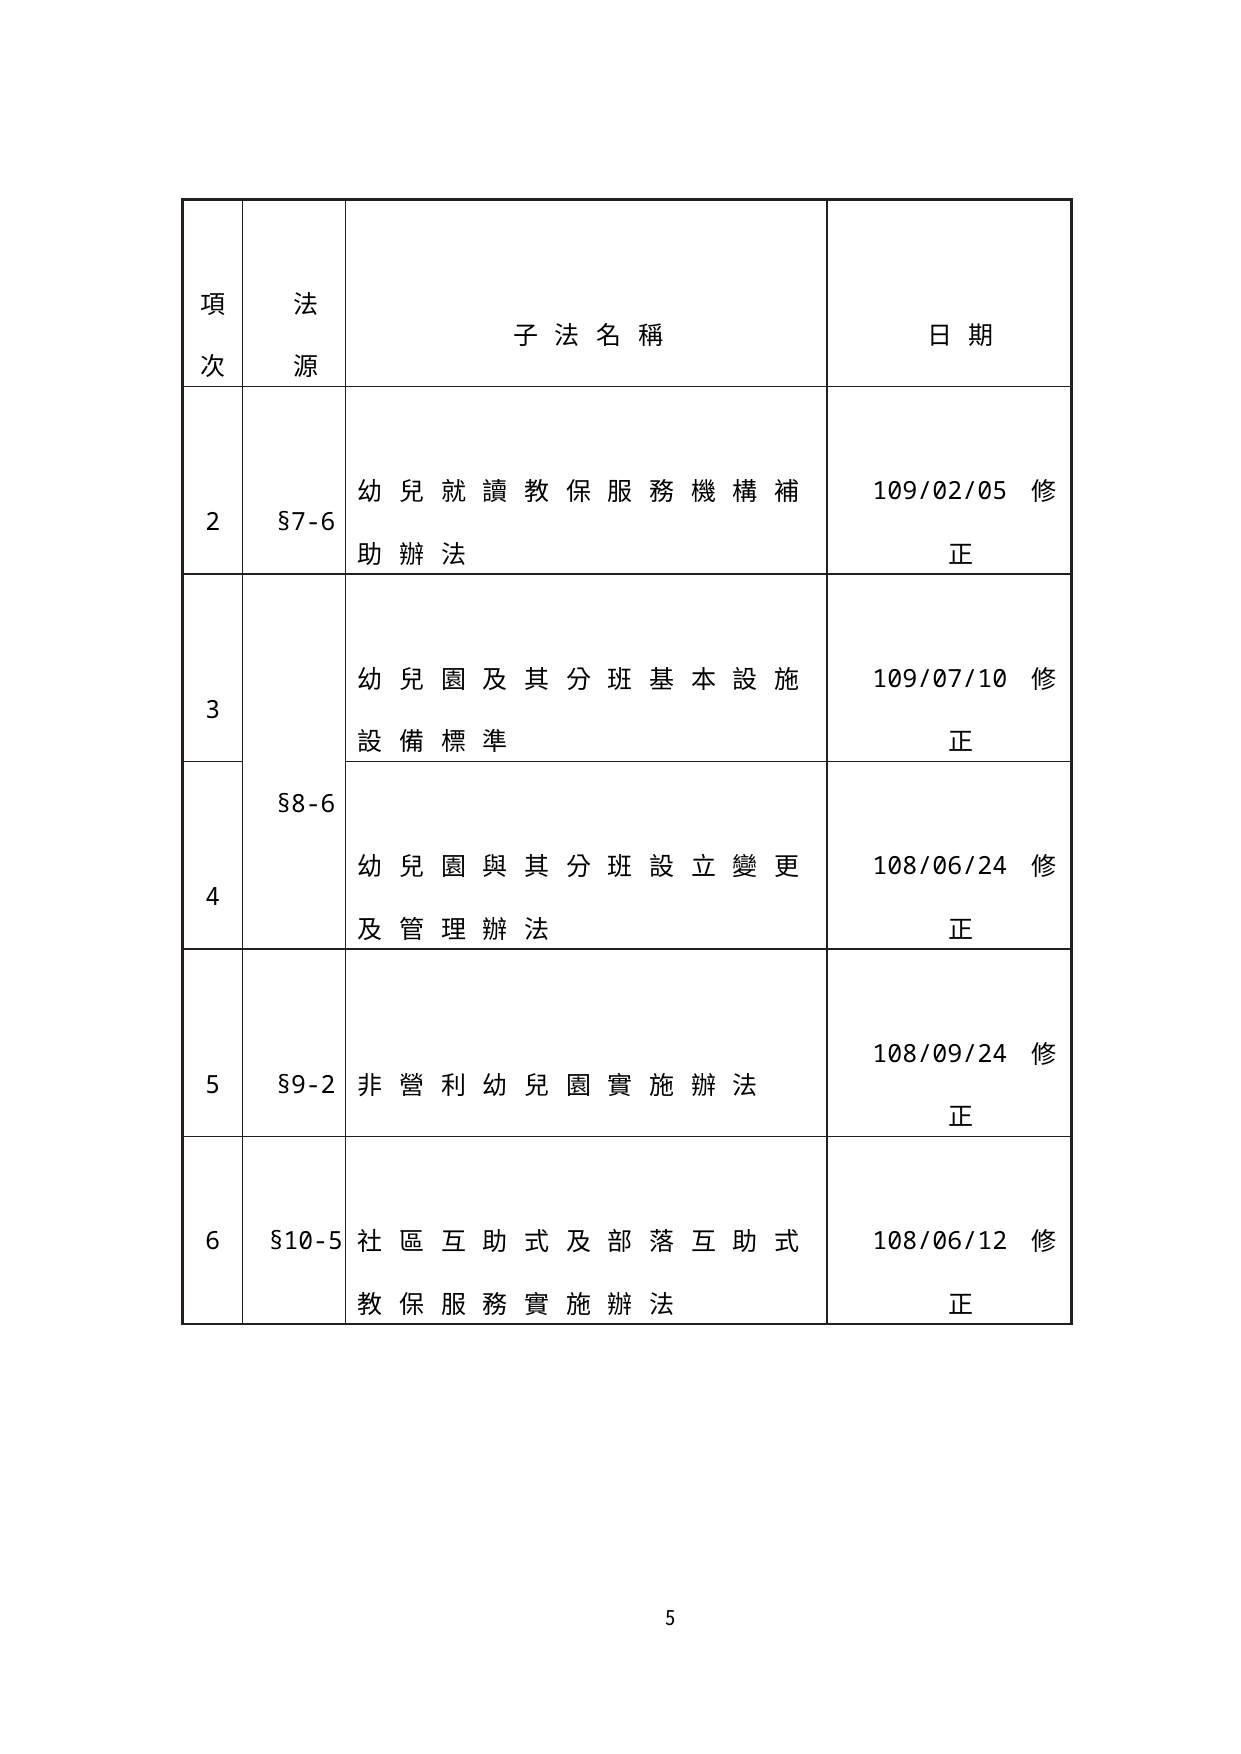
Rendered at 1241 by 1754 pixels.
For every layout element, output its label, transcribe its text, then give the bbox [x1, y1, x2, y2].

table_cell §7-6 [243, 387, 345, 573]
table_cell 5 [184, 950, 242, 1136]
table_cell 幼兒就讀教保服務機構補助辦法 [346, 387, 826, 573]
table_cell §9-2 [243, 950, 345, 1136]
table_cell 109/07/10修正 [828, 575, 1070, 761]
table_cell 108/06/24修正 [828, 762, 1070, 948]
table_cell 幼兒園及其分班基本設施設備標準 [346, 575, 826, 761]
table_header 日期 [828, 201, 1070, 386]
table_cell 2 [184, 387, 242, 573]
table_cell 社區互助式及部落互助式教保服務實施辦法 [346, 1137, 826, 1323]
table_cell 108/09/24修正 [828, 950, 1070, 1136]
table_header 法源 [243, 201, 345, 386]
table_cell 4 [184, 762, 242, 948]
table_cell 非營利幼兒園實施辦法 [346, 950, 826, 1136]
table_header 項次 [184, 201, 242, 386]
table_cell 108/06/12修正 [828, 1137, 1070, 1323]
table_cell 3 [184, 575, 242, 761]
table_cell §10-5 [243, 1137, 345, 1323]
table_cell 109/02/05修正 [828, 387, 1070, 573]
table_cell 6 [184, 1137, 242, 1323]
table_cell §8-6 [243, 575, 345, 948]
table_header 子法名稱 [346, 201, 826, 386]
table_cell 幼兒園與其分班設立變更及管理辦法 [346, 762, 826, 948]
